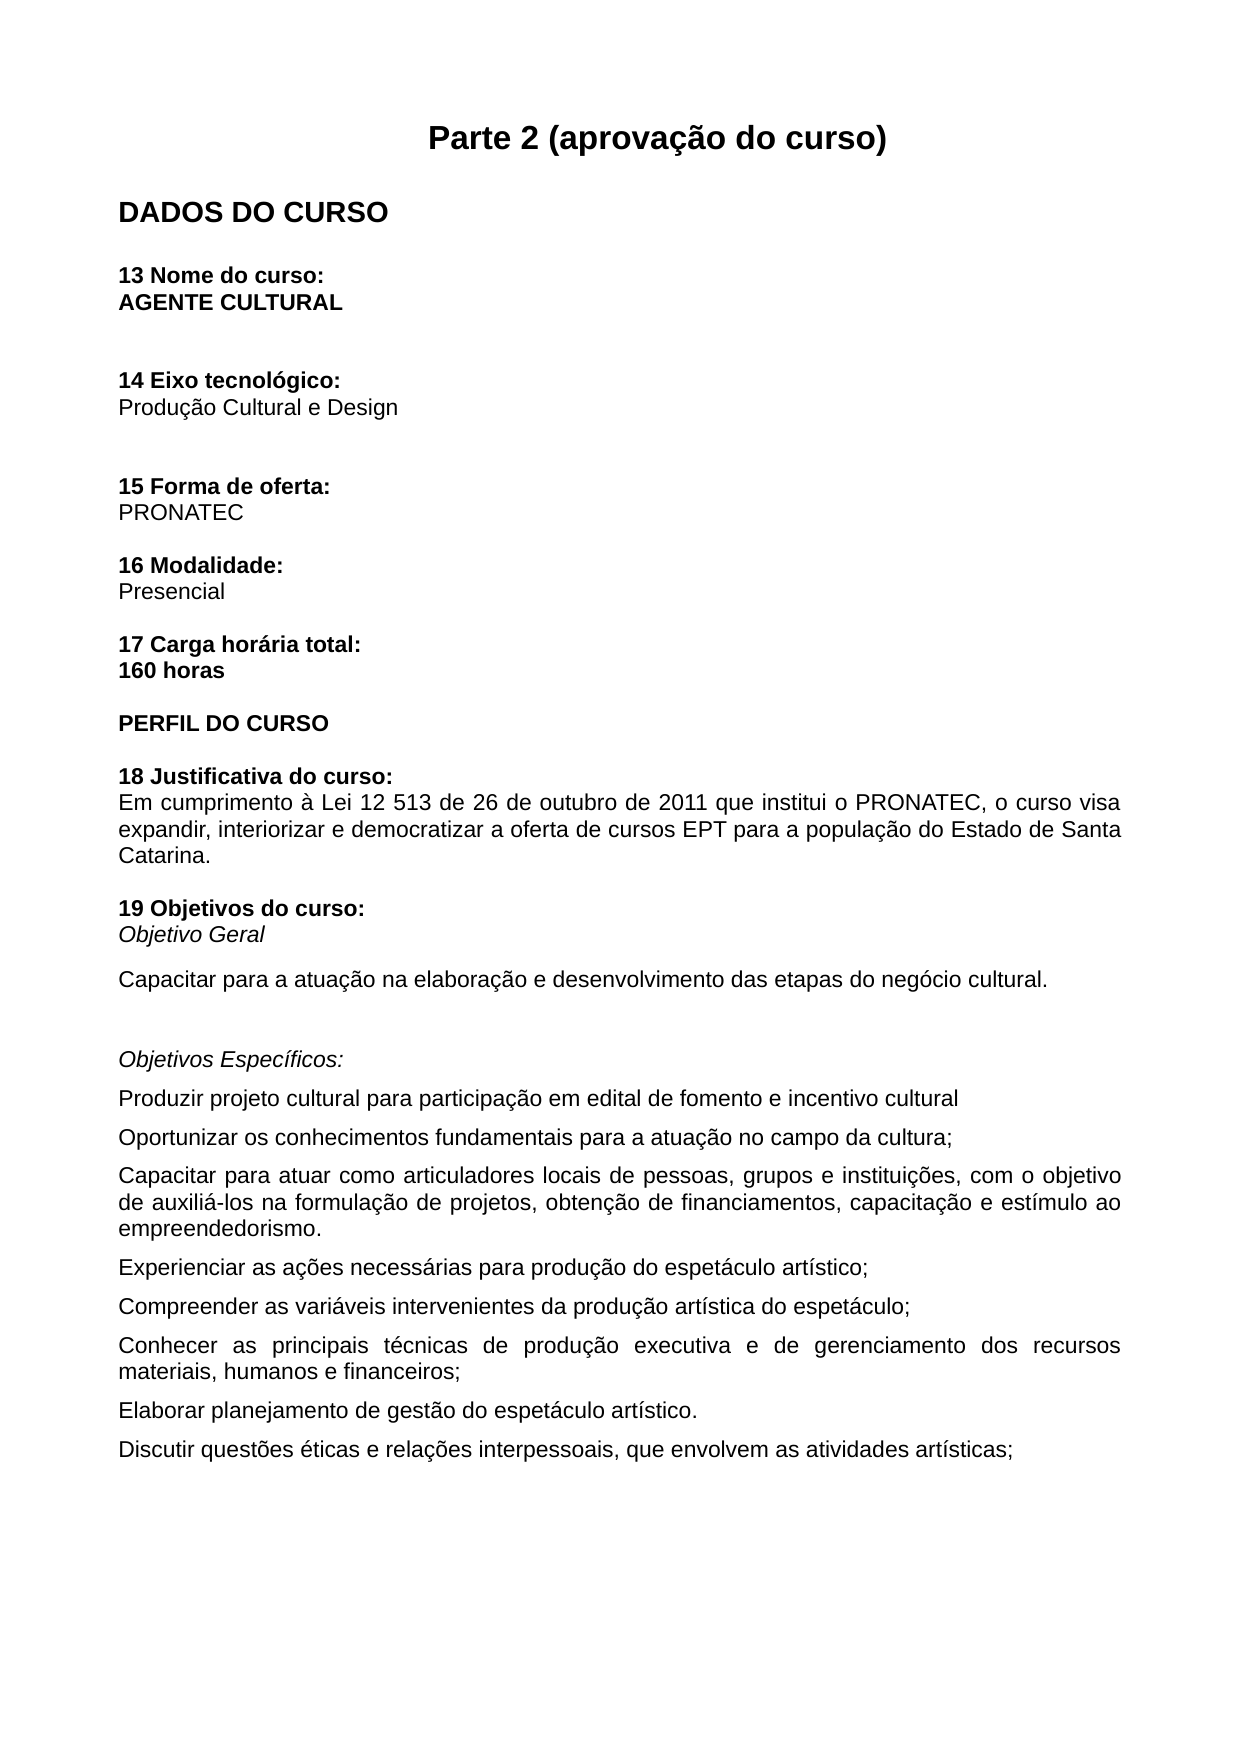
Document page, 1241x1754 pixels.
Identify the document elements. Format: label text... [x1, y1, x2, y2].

text Produzir projeto cultural para participação em edital de fomento e incentivo cultural [118, 1084, 1122, 1111]
text Conhecer as principais técnicas de produção executiva e de gerenciamento dos recursos materiais, humanos e financeiros; [118, 1332, 1122, 1384]
subtitle 19 Objetivos do curso: [118, 894, 1122, 921]
text Objetivo Geral [118, 921, 1122, 947]
subtitle 13 Nome do curso: [118, 262, 1122, 288]
subtitle PERFIL DO CURSO [118, 710, 1122, 736]
text Elaborar planejamento de gestão do espetáculo artístico. [118, 1397, 1122, 1423]
text Capacitar para a atuação na elaboração e desenvolvimento das etapas do negócio cultural. [118, 966, 1122, 992]
text AGENTE CULTURAL [118, 288, 1122, 315]
text Experienciar as ações necessárias para produção do espetáculo artístico; [118, 1254, 1122, 1280]
text Capacitar para atuar como articuladores locais de pessoas, grupos e instituições, com o objetivo de auxiliá-los na formulação de projetos, obtenção de financiamentos, capacitação e estímulo ao empreendedorismo. [118, 1162, 1122, 1241]
subtitle 16 Modalidade: [118, 552, 1122, 578]
subtitle 18 Justificativa do curso: [118, 763, 1122, 789]
subtitle DADOS DO CURSO [118, 195, 1122, 228]
subtitle 17 Carga horária total: [118, 631, 1122, 657]
subtitle Presencial [118, 578, 1122, 605]
text PRONATEC [118, 499, 1122, 526]
list Parte 2 (aprovação do curso) [156, 118, 1122, 157]
text Discutir questões éticas e relações interpessoais, que envolvem as atividades artísticas; [118, 1436, 1122, 1462]
text Compreender as variáveis intervenientes da produção artística do espetáculo; [118, 1293, 1122, 1319]
subtitle 14 Eixo tecnológico: [118, 367, 1122, 394]
subtitle 160 horas [118, 657, 1122, 684]
subtitle 15 Forma de oferta: [118, 473, 1122, 499]
text Produção Cultural e Design [118, 394, 1122, 420]
text Em cumprimento à Lei 12 513 de 26 de outubro de 2011 que institui o PRONATEC, o curso visa expandir, interiorizar e democratizar a oferta de cursos EPT para a população do Estado de Santa Catarina. [118, 789, 1122, 868]
text Oportunizar os conhecimentos fundamentais para a atuação no campo da cultura; [118, 1123, 1122, 1150]
text Objetivos Específicos: [118, 1046, 1122, 1072]
